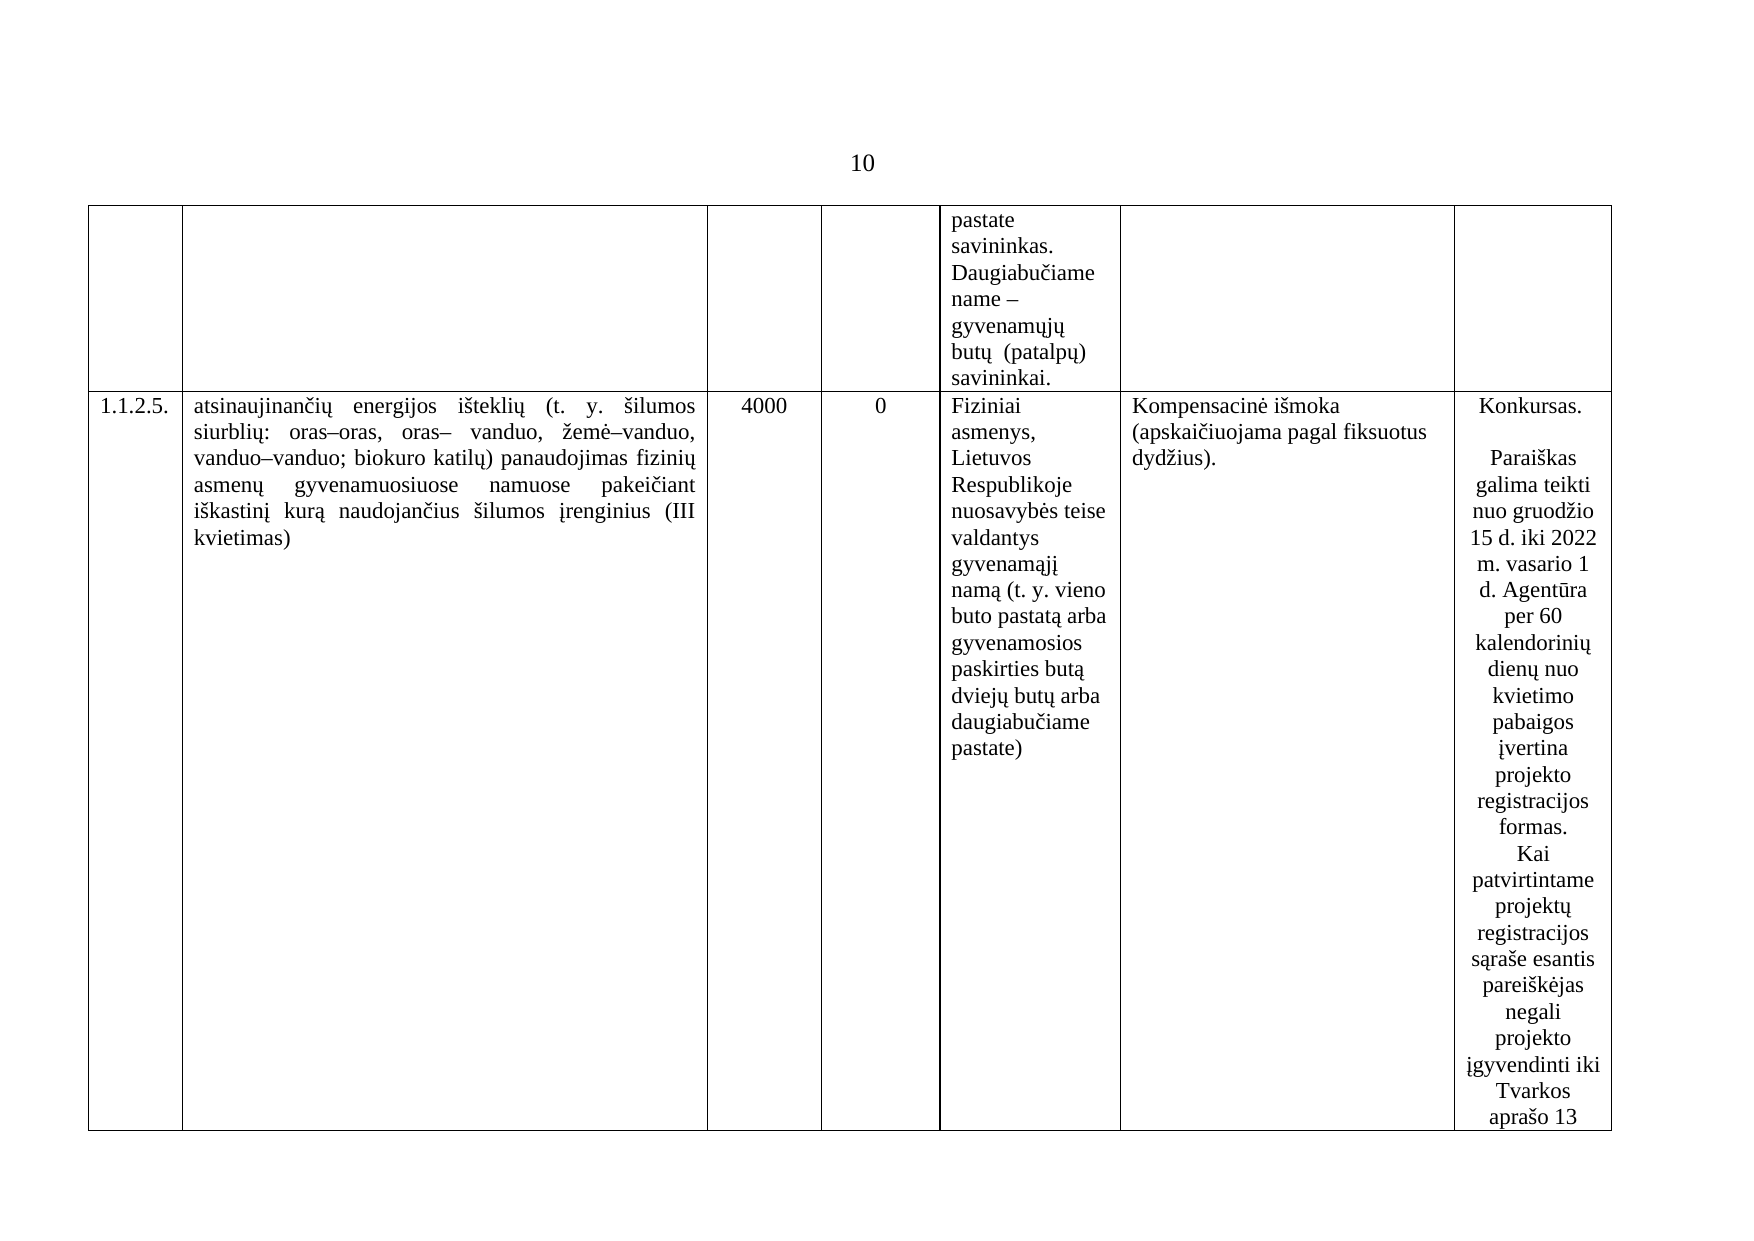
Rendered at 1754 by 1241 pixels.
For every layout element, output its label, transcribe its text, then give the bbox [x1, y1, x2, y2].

table_cell atsinaujinančių energijos išteklių (t. y. šilumos siurblių: oras–oras, oras– vanduo, žemė–vanduo, vanduo–vanduo; biokuro katilų) panaudojimas fizinių asmenų gyvenamuosiuose namuose pakeičiant iškastinį kurą naudojančius šilumos įrenginius (III kvietimas) [183, 392, 707, 1130]
table_cell 1.1.2.5. [89, 392, 182, 1130]
table_cell Fiziniai asmenys, Lietuvos Respublikoje nuosavybės teise valdantys gyvenamąjį namą (t. y. vieno buto pastatą arba gyvenamosios paskirties butą dviejų butų arba daugiabučiame pastate) [941, 392, 1120, 1130]
table_cell pastate savininkas. Daugiabučiame name – gyvenamųjų butų (patalpų) savininkai. [941, 206, 1120, 391]
table_cell [708, 206, 821, 391]
table_cell [1612, 391, 1636, 1130]
table_cell [822, 206, 939, 391]
table_cell 0 [822, 392, 939, 1130]
table_cell 4000 [708, 392, 821, 1130]
table_cell Konkursas. Paraiškas galima teikti nuo gruodžio 15 d. iki 2022 m. vasario 1 d. Agentūra per 60 kalendorinių dienų nuo kvietimo pabaigos įvertina projekto registracijos formas. Kai patvirtintame projektų registracijos sąraše esantis pareiškėjas negali projekto įgyvendinti iki Tvarkos aprašo 13 [1455, 392, 1611, 1130]
table_cell Kompensacinė išmoka (apskaičiuojama pagal fiksuotus dydžius). [1121, 392, 1454, 1130]
table_cell [89, 206, 182, 391]
table_cell [1455, 206, 1611, 391]
table_cell [183, 206, 707, 391]
table_cell [1121, 206, 1454, 391]
table_cell [1612, 205, 1636, 391]
